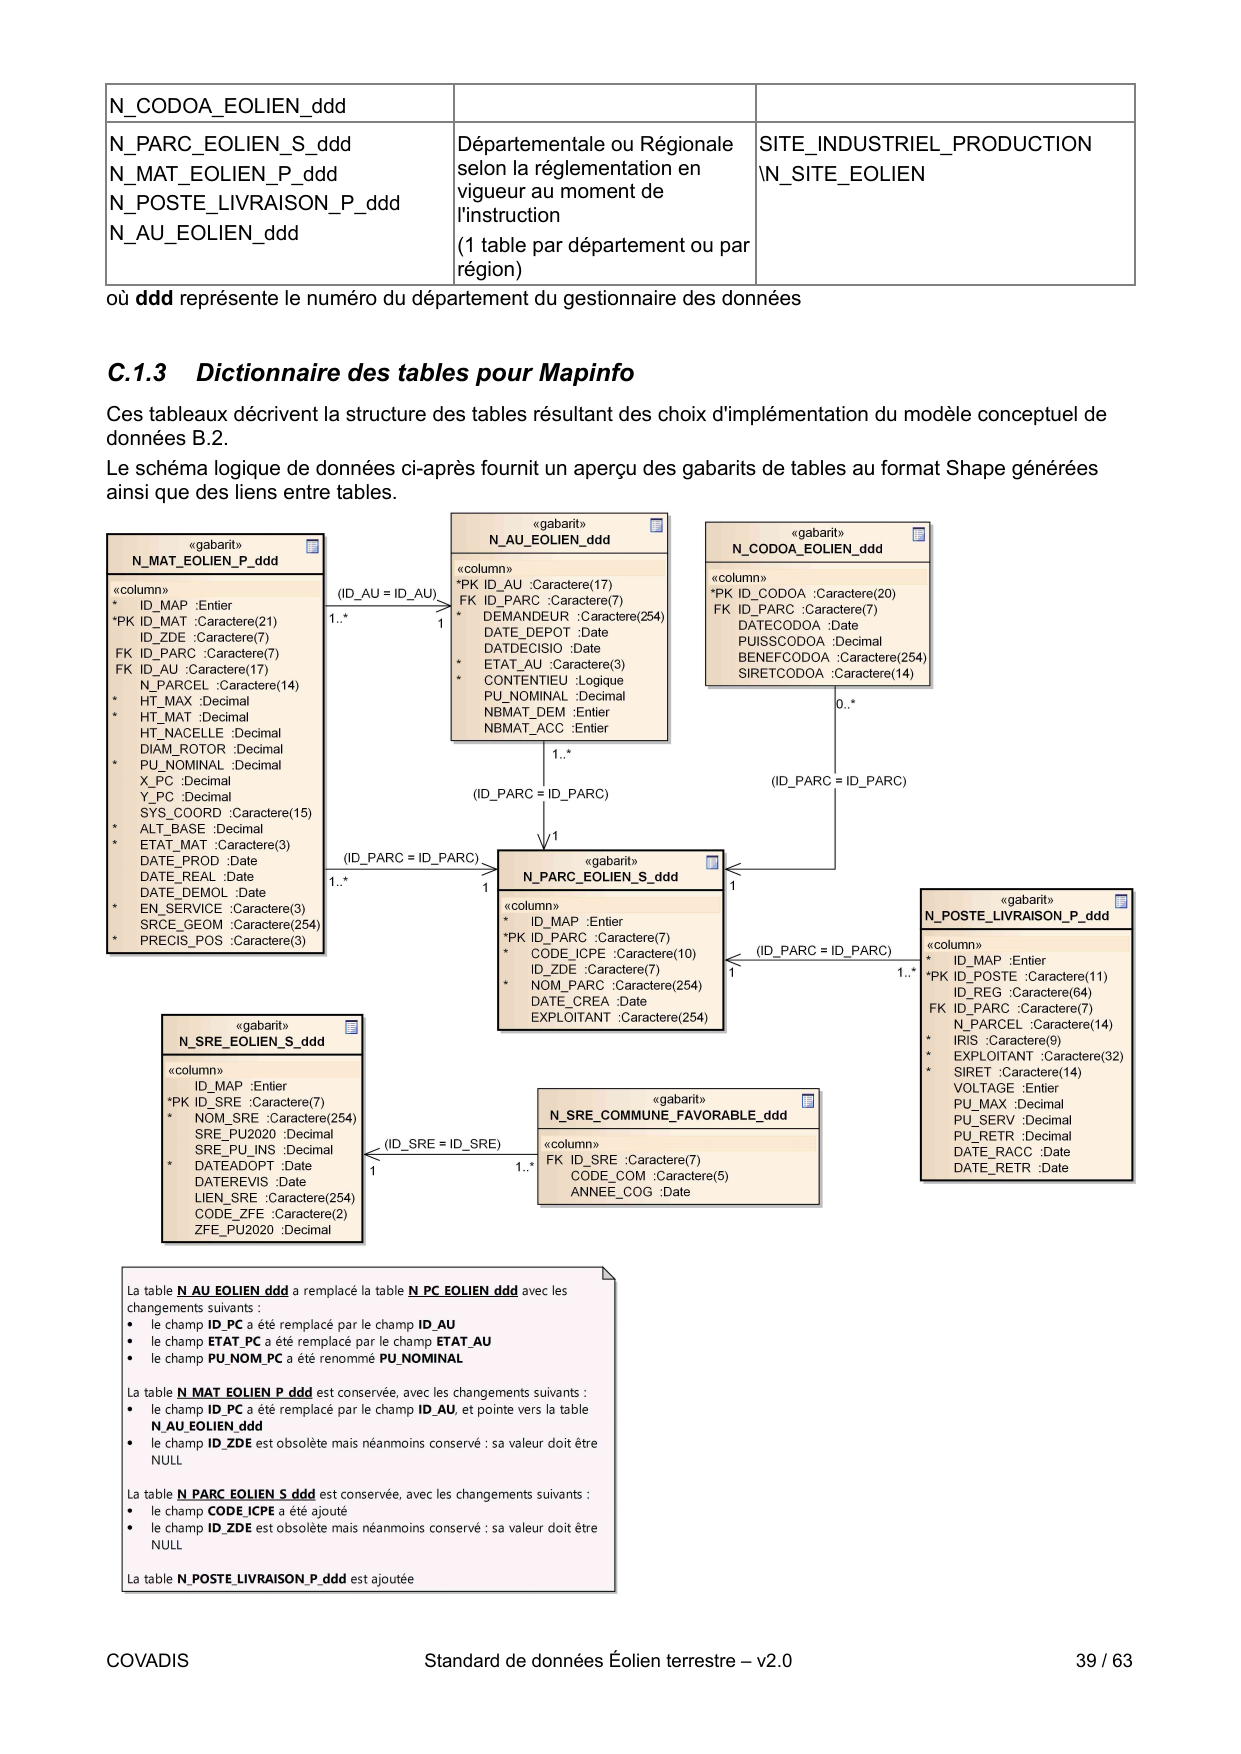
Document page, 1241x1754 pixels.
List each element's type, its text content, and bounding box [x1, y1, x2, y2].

subtitle Dictionnaire des tables pour Mapinfo [106, 358, 1134, 387]
table_cell N_PARC_EOLIEN_S_ddd N_MAT_EOLIEN_P_ddd N_POSTE_LIVRAISON_P_ddd N_AU_EOLIEN_ddd [107, 123, 453, 284]
table_cell Départementale ou Régionale selon la réglementation en vigueur au moment de l'instruction (1 table par département ou par région) [455, 123, 755, 284]
text Le schéma logique de données ci-après fournit un aperçu des gabarits de tables au format Shape générées ainsi que des liens entre tables. [106, 456, 1134, 504]
table_cell N_CODOA_EOLIEN_ddd [107, 85, 453, 121]
picture [97, 504, 1143, 1601]
table_cell [455, 85, 755, 121]
text Ces tableaux décrivent la structure des tables résultant des choix d'implémentation du modèle conceptuel de données B.2. [106, 402, 1134, 450]
table_cell SITE_INDUSTRIEL_PRODUCTION \N_SITE_EOLIEN [757, 123, 1134, 284]
table_cell [757, 85, 1134, 121]
text où ddd représente le numéro du département du gestionnaire des données [106, 286, 1134, 310]
